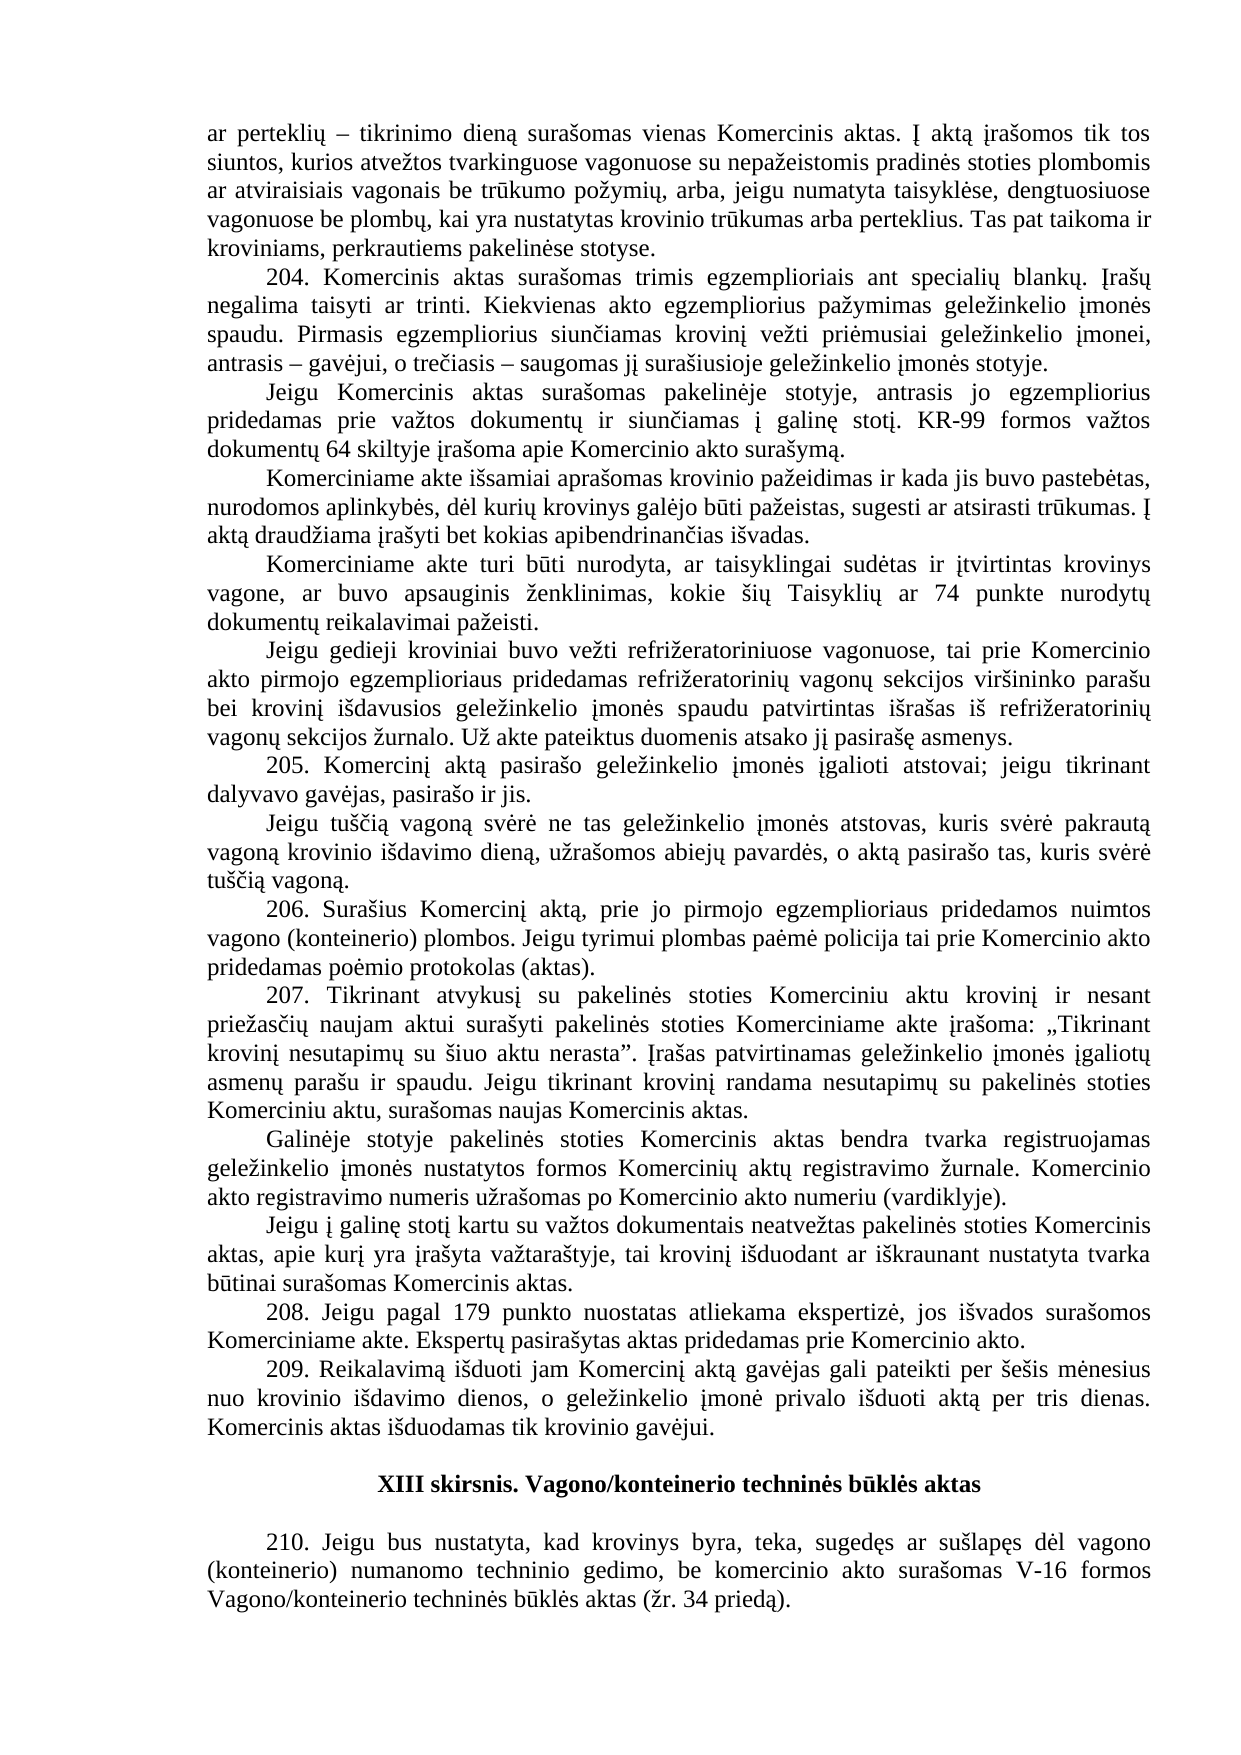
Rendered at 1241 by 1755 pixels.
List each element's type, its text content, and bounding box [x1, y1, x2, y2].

text 206. Surašius Komercinį aktą, prie jo pirmojo egzemplioriaus pridedamos nuimtos vagono (konteinerio) plombos. Jeigu tyrimui plombas paėmė policija tai prie Komercinio akto pridedamas poėmio protokolas (aktas). [207, 894, 1152, 981]
text 210. Jeigu bus nustatyta, kad krovinys byra, teka, sugedęs ar sušlapęs dėl vagono (konteinerio) numanomo techninio gedimo, be komercinio akto surašomas V-16 formos Vagono/konteinerio techninės būklės aktas (žr. 34 priedą). [207, 1527, 1152, 1613]
text XIII skirsnis. Vagono/konteinerio techninės būklės aktas [207, 1469, 1152, 1498]
text Jeigu gedieji kroviniai buvo vežti refrižeratoriniuose vagonuose, tai prie Komercinio akto pirmojo egzemplioriaus pridedamas refrižeratorinių vagonų sekcijos viršininko parašu bei krovinį išdavusios geležinkelio įmonės spaudu patvirtintas išrašas iš refrižeratorinių vagonų sekcijos žurnalo. Už akte pateiktus duomenis atsako jį pasirašę asmenys. [207, 636, 1152, 751]
text Komerciniame akte turi būti nurodyta, ar taisyklingai sudėtas ir įtvirtintas krovinys vagone, ar buvo apsauginis ženklinimas, kokie šių Taisyklių ar 74 punkte nurodytų dokumentų reikalavimai pažeisti. [207, 549, 1152, 636]
text 207. Tikrinant atvykusį su pakelinės stoties Komerciniu aktu krovinį ir nesant priežasčių naujam aktui surašyti pakelinės stoties Komerciniame akte įrašoma: „Tikrinant krovinį nesutapimų su šiuo aktu nerasta”. Įrašas patvirtinamas geležinkelio įmonės įgaliotų asmenų parašu ir spaudu. Jeigu tikrinant krovinį randama nesutapimų su pakelinės stoties Komerciniu aktu, surašomas naujas Komercinis aktas. [207, 981, 1152, 1124]
text Galinėje stotyje pakelinės stoties Komercinis aktas bendra tvarka registruojamas geležinkelio įmonės nustatytos formos Komercinių aktų registravimo žurnale. Komercinio akto registravimo numeris užrašomas po Komercinio akto numeriu (vardiklyje). [207, 1124, 1152, 1211]
text Jeigu į galinę stotį kartu su važtos dokumentais neatvežtas pakelinės stoties Komercinis aktas, apie kurį yra įrašyta važtaraštyje, tai krovinį išduodant ar iškraunant nustatyta tvarka būtinai surašomas Komercinis aktas. [207, 1211, 1152, 1297]
text 208. Jeigu pagal 179 punkto nuostatas atliekama ekspertizė, jos išvados surašomos Komerciniame akte. Ekspertų pasirašytas aktas pridedamas prie Komercinio akto. [207, 1297, 1152, 1354]
text ar perteklių – tikrinimo dieną surašomas vienas Komercinis aktas. Į aktą įrašomos tik tos siuntos, kurios atvežtos tvarkinguose vagonuose su nepažeistomis pradinės stoties plombomis ar atviraisiais vagonais be trūkumo požymių, arba, jeigu numatyta taisyklėse, dengtuosiuose vagonuose be plombų, kai yra nustatytas krovinio trūkumas arba perteklius. Tas pat taikoma ir kroviniams, perkrautiems pakelinėse stotyse. [207, 118, 1152, 262]
text Komerciniame akte išsamiai aprašomas krovinio pažeidimas ir kada jis buvo pastebėtas, nurodomos aplinkybės, dėl kurių krovinys galėjo būti pažeistas, sugesti ar atsirasti trūkumas. Į aktą draudžiama įrašyti bet kokias apibendrinančias išvadas. [207, 463, 1152, 549]
text 209. Reikalavimą išduoti jam Komercinį aktą gavėjas gali pateikti per šešis mėnesius nuo krovinio išdavimo dienos, o geležinkelio įmonė privalo išduoti aktą per tris dienas. Komercinis aktas išduodamas tik krovinio gavėjui. [207, 1354, 1152, 1441]
text Jeigu tuščią vagoną svėrė ne tas geležinkelio įmonės atstovas, kuris svėrė pakrautą vagoną krovinio išdavimo dieną, užrašomos abiejų pavardės, o aktą pasirašo tas, kuris svėrė tuščią vagoną. [207, 808, 1152, 894]
text 204. Komercinis aktas surašomas trimis egzemplioriais ant specialių blankų. Įrašų negalima taisyti ar trinti. Kiekvienas akto egzempliorius pažymimas geležinkelio įmonės spaudu. Pirmasis egzempliorius siunčiamas krovinį vežti priėmusiai geležinkelio įmonei, antrasis – gavėjui, o trečiasis – saugomas jį surašiusioje geležinkelio įmonės stotyje. [207, 262, 1152, 377]
text 205. Komercinį aktą pasirašo geležinkelio įmonės įgalioti atstovai; jeigu tikrinant dalyvavo gavėjas, pasirašo ir jis. [207, 751, 1152, 808]
text Jeigu Komercinis aktas surašomas pakelinėje stotyje, antrasis jo egzempliorius pridedamas prie važtos dokumentų ir siunčiamas į galinę stotį. KR-99 formos važtos dokumentų 64 skiltyje įrašoma apie Komercinio akto surašymą. [207, 377, 1152, 463]
